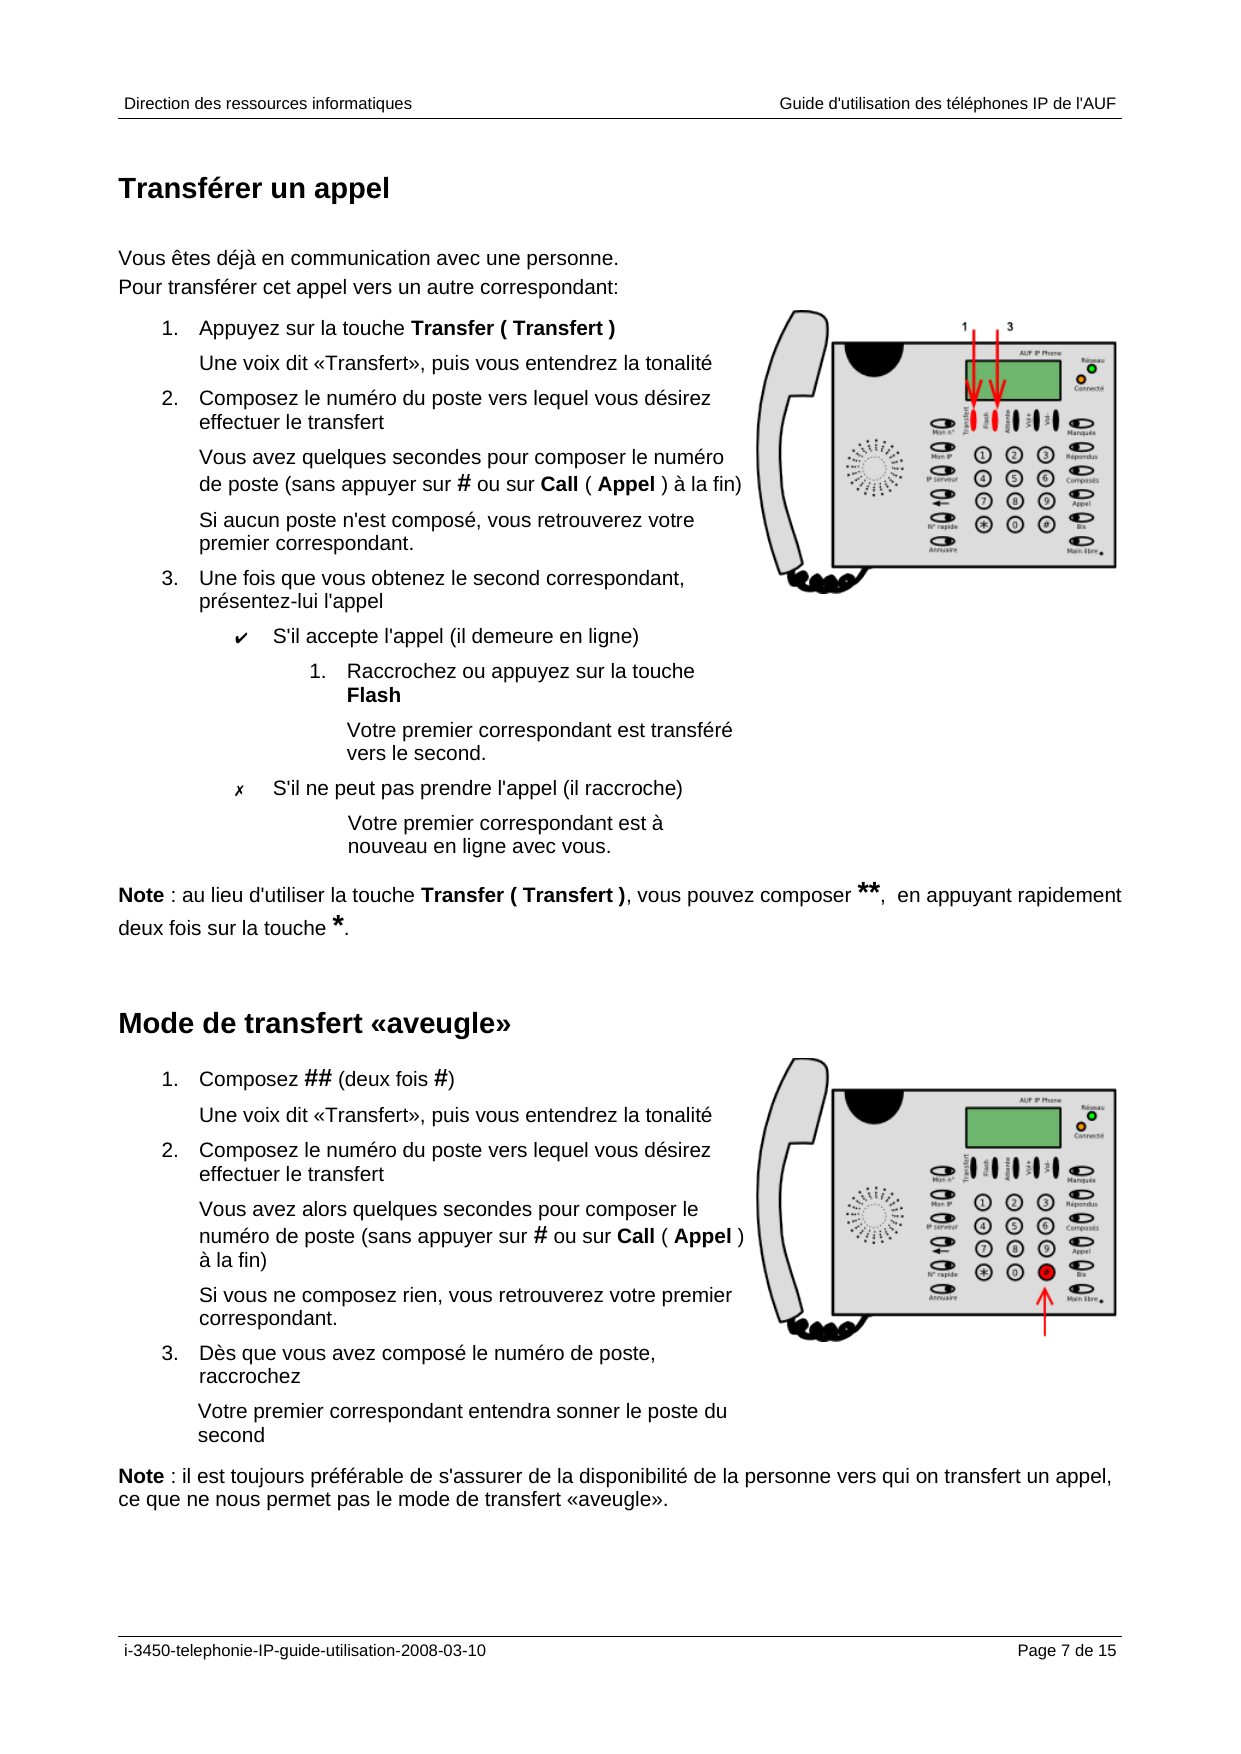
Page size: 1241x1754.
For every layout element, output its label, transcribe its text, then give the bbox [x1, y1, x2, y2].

table_header [751, 305, 1122, 870]
subtitle Pour transférer cet appel vers un autre correspondant: [118, 276, 1122, 299]
text Note : au lieu d'utiliser la touche Transfer ( Transfert ), vous pouvez composer **, en appuyant rapidement deux fois sur la touche *. [118, 876, 1122, 941]
text Vous êtes déjà en communication avec une personne. [118, 247, 1122, 270]
subtitle Transférer un appel [118, 172, 1122, 205]
picture [756, 1058, 1117, 1342]
table_header Appuyez sur la touche Transfer ( Transfert ) Une voix dit «Transfert», puis vous entendrez la tonalité Composez le numéro du poste vers lequel vous désirez effectuer le transfert Vous avez quelques secondes pour composer le numéro de poste (sans appuyer sur # ou sur Call ( Appel ) à la fin) Si aucun poste n'est composé, vous retrouverez votre premier correspondant. Une fois que vous obtenez le second correspondant, présentez-lui l'appel S'il accepte l'appel (il demeure en ligne) Raccrochez ou appuyez sur la touche Flash Votre premier correspondant est transféré vers le second. S'il ne peut pas prendre l'appel (il raccroche) Votre premier correspondant est à nouveau en ligne avec vous. [118, 305, 751, 870]
subtitle Mode de transfert «aveugle» [118, 1007, 1122, 1040]
table_header [751, 1052, 1122, 1458]
table_header Composez ## (deux fois #) Une voix dit «Transfert», puis vous entendrez la tonalité Composez le numéro du poste vers lequel vous désirez effectuer le transfert Vous avez alors quelques secondes pour composer le numéro de poste (sans appuyer sur # ou sur Call ( Appel ) à la fin) Si vous ne composez rien, vous retrouverez votre premier correspondant. Dès que vous avez composé le numéro de poste, raccrochez Votre premier correspondant entendra sonner le poste du second [118, 1052, 751, 1458]
picture [756, 310, 1117, 594]
text Note : il est toujours préférable de s'assurer de la disponibilité de la personne vers qui on transfert un appel, ce que ne nous permet pas le mode de transfert «aveugle». [118, 1464, 1122, 1511]
